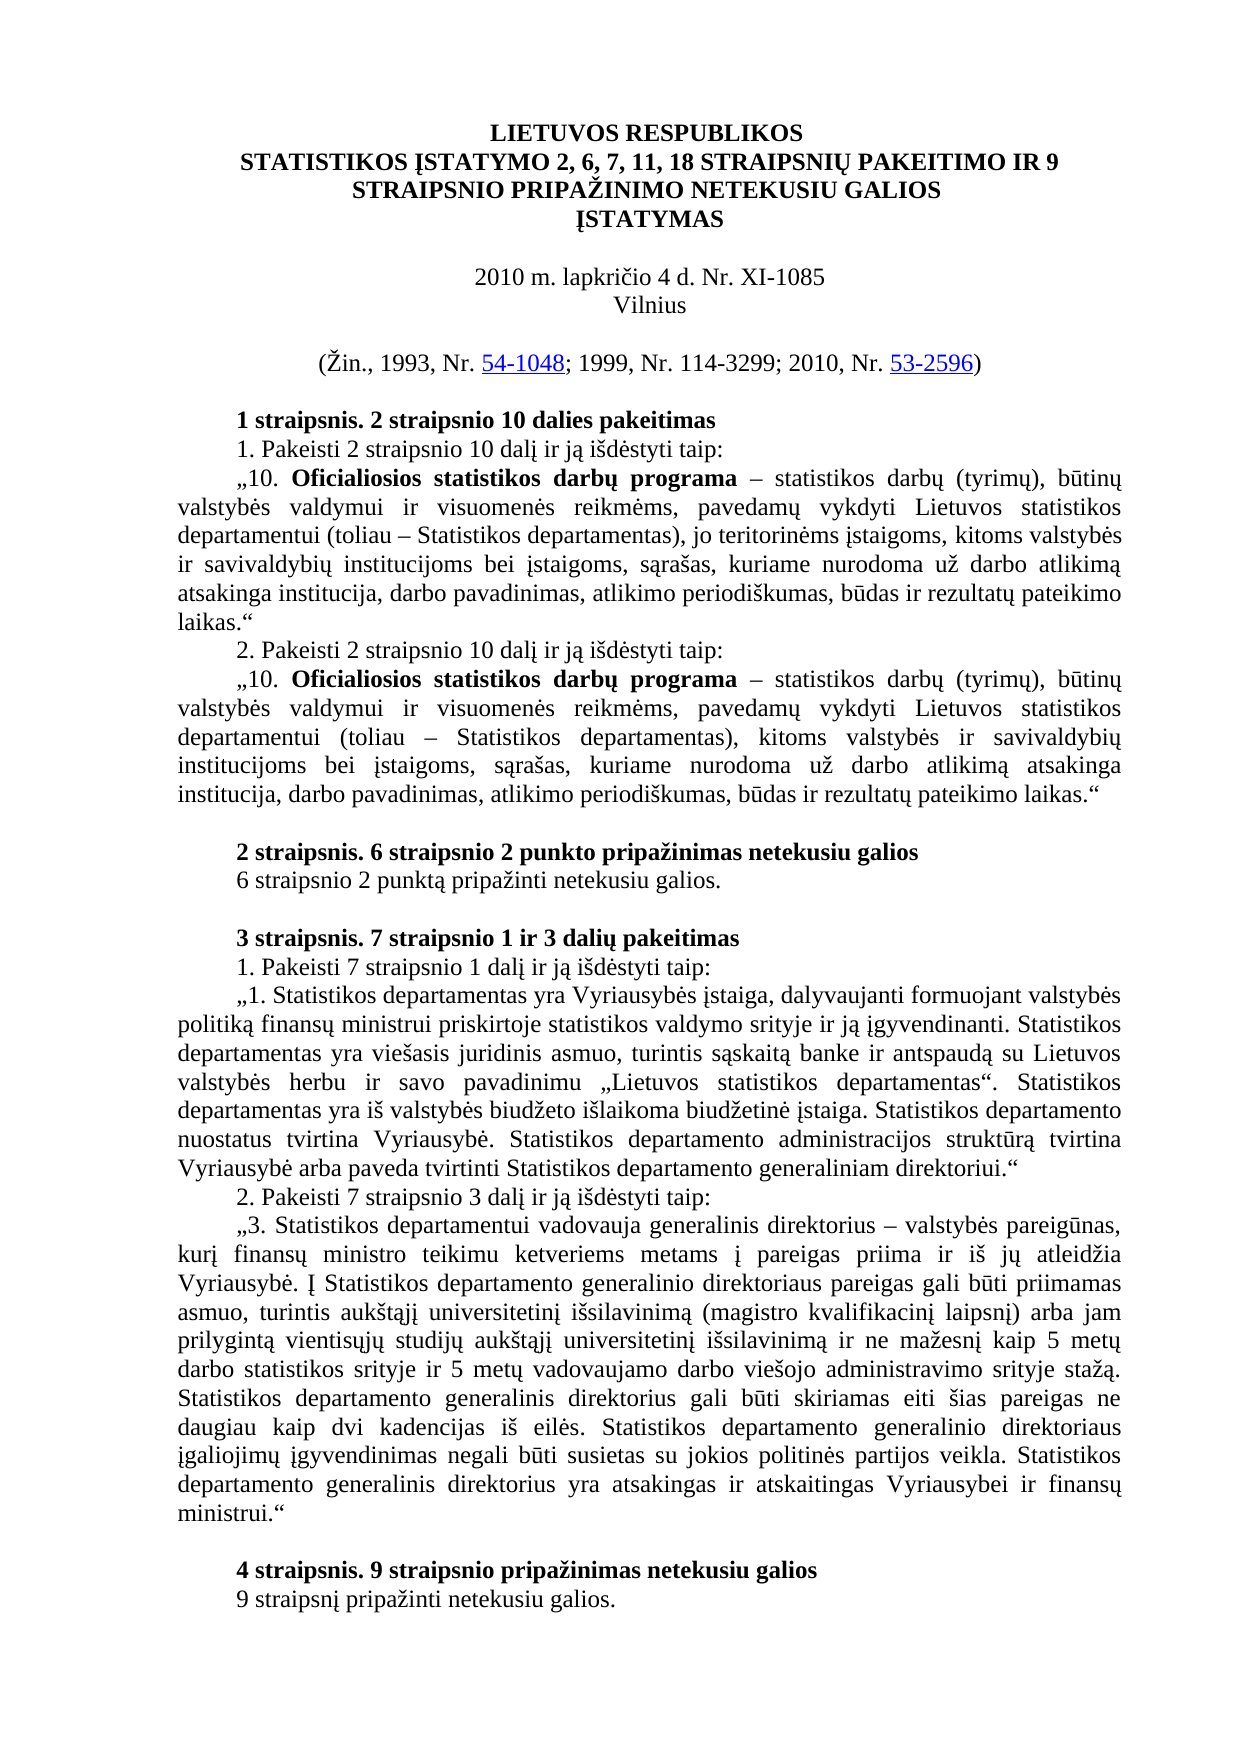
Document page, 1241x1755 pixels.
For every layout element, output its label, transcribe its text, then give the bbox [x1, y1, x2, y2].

text 2 straipsnis. 6 straipsnio 2 punkto pripažinimas netekusiu galios [177, 837, 1122, 866]
text 2. Pakeisti 2 straipsnio 10 dalį ir ją išdėstyti taip: [177, 636, 1122, 664]
text 4 straipsnis. 9 straipsnio pripažinimas netekusiu galios [177, 1556, 1122, 1584]
text 9 straipsnį pripažinti netekusiu galios. [177, 1584, 1122, 1613]
text LIETUVOS RESPUBLIKOS [177, 118, 1122, 147]
text 2010 m. lapkričio 4 d. Nr. XI-1085 [177, 262, 1122, 291]
text 1. Pakeisti 7 straipsnio 1 dalį ir ją išdėstyti taip: [177, 952, 1122, 981]
text 3 straipsnis. 7 straipsnio 1 ir 3 dalių pakeitimas [177, 923, 1122, 952]
text STATISTIKOS ĮSTATYMO 2, 6, 7, 11, 18 STRAIPSNIŲ PAKEITIMO IR 9 STRAIPSNIO PRIPAŽINIMO NETEKUSIU GALIOS [177, 147, 1122, 204]
text Vilnius [177, 291, 1122, 319]
text 2. Pakeisti 7 straipsnio 3 dalį ir ją išdėstyti taip: [177, 1182, 1122, 1211]
text 6 straipsnio 2 punktą pripažinti netekusiu galios. [177, 866, 1122, 894]
text „10. Oficialiosios statistikos darbų programa – statistikos darbų (tyrimų), būtinų valstybės valdymui ir visuomenės reikmėms, pavedamų vykdyti Lietuvos statistikos departamentui (toliau – Statistikos departamentas), kitoms valstybės ir savivaldybių institucijoms bei įstaigoms, sąrašas, kuriame nurodoma už darbo atlikimą atsakinga institucija, darbo pavadinimas, atlikimo periodiškumas, būdas ir rezultatų pateikimo laikas.“ [177, 664, 1122, 808]
text „1. Statistikos departamentas yra Vyriausybės įstaiga, dalyvaujanti formuojant valstybės politiką finansų ministrui priskirtoje statistikos valdymo srityje ir ją įgyvendinanti. Statistikos departamentas yra viešasis juridinis asmuo, turintis sąskaitą banke ir antspaudą su Lietuvos valstybės herbu ir savo pavadinimu „Lietuvos statistikos departamentas“. Statistikos departamentas yra iš valstybės biudžeto išlaikoma biudžetinė įstaiga. Statistikos departamento nuostatus tvirtina Vyriausybė. Statistikos departamento administracijos struktūrą tvirtina Vyriausybė arba paveda tvirtinti Statistikos departamento generaliniam direktoriui.“ [177, 981, 1122, 1182]
text ĮSTATYMAS [177, 204, 1122, 233]
text 1 straipsnis. 2 straipsnio 10 dalies pakeitimas [177, 406, 1122, 434]
text 1. Pakeisti 2 straipsnio 10 dalį ir ją išdėstyti taip: [177, 434, 1122, 463]
text (Žin., 1993, Nr. 54-1048; 1999, Nr. 114-3299; 2010, Nr. 53-2596) [177, 348, 1122, 377]
text „3. Statistikos departamentui vadovauja generalinis direktorius – valstybės pareigūnas, kurį finansų ministro teikimu ketveriems metams į pareigas priima ir iš jų atleidžia Vyriausybė. Į Statistikos departamento generalinio direktoriaus pareigas gali būti priimamas asmuo, turintis aukštąjį universitetinį išsilavinimą (magistro kvalifikacinį laipsnį) arba jam prilygintą vientisųjų studijų aukštąjį universitetinį išsilavinimą ir ne mažesnį kaip 5 metų darbo statistikos srityje ir 5 metų vadovaujamo darbo viešojo administravimo srityje stažą. Statistikos departamento generalinis direktorius gali būti skiriamas eiti šias pareigas ne daugiau kaip dvi kadencijas iš eilės. Statistikos departamento generalinio direktoriaus įgaliojimų įgyvendinimas negali būti susietas su jokios politinės partijos veikla. Statistikos departamento generalinis direktorius yra atsakingas ir atskaitingas Vyriausybei ir finansų ministrui.“ [177, 1211, 1122, 1527]
text „10. Oficialiosios statistikos darbų programa – statistikos darbų (tyrimų), būtinų valstybės valdymui ir visuomenės reikmėms, pavedamų vykdyti Lietuvos statistikos departamentui (toliau – Statistikos departamentas), jo teritorinėms įstaigoms, kitoms valstybės ir savivaldybių institucijoms bei įstaigoms, sąrašas, kuriame nurodoma už darbo atlikimą atsakinga institucija, darbo pavadinimas, atlikimo periodiškumas, būdas ir rezultatų pateikimo laikas.“ [177, 463, 1122, 636]
